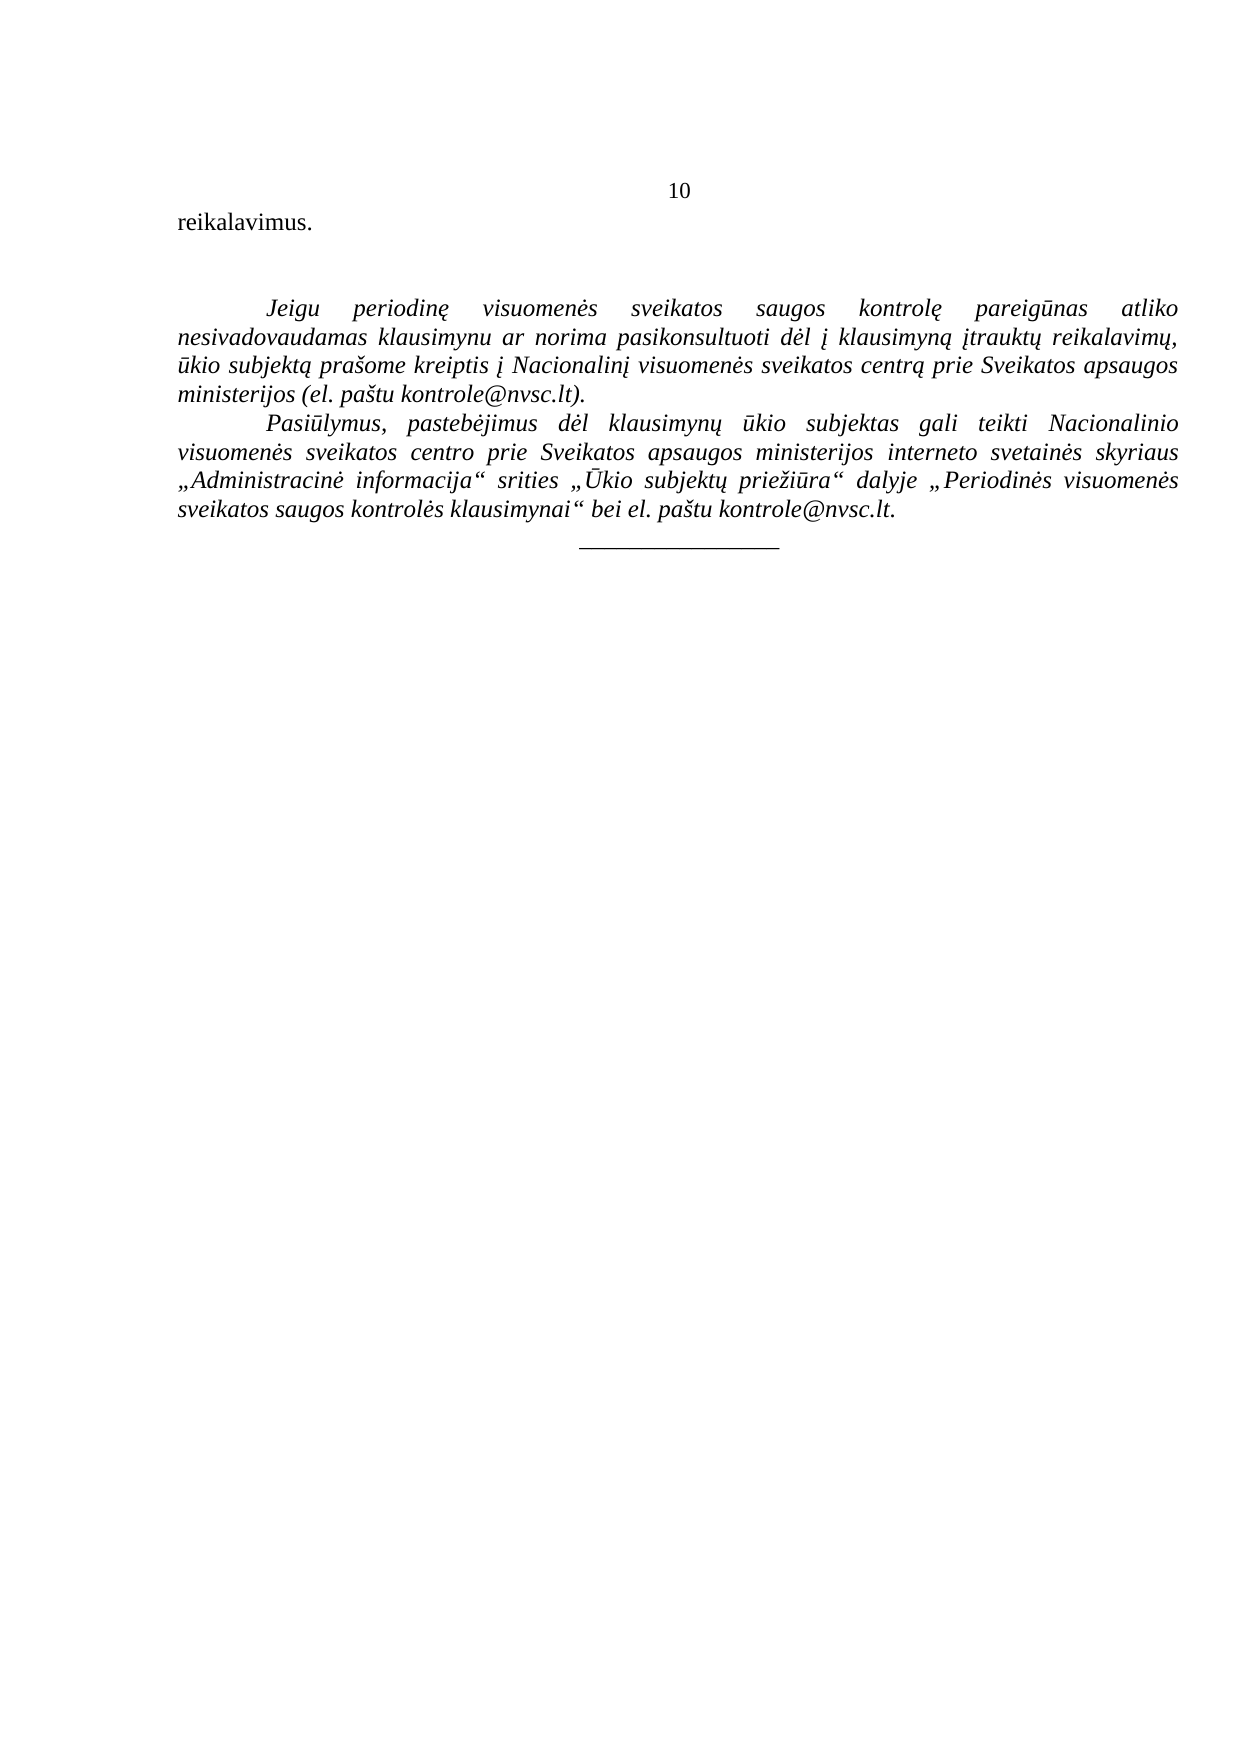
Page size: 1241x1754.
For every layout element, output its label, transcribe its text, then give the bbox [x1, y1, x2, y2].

text ________________ [177, 523, 1181, 552]
text Jeigu periodinę visuomenės sveikatos saugos kontrolę pareigūnas atliko nesivadovaudamas klausimynu ar norima pasikonsultuoti dėl į klausimyną įtrauktų reikalavimų, ūkio subjektą prašome kreiptis į Nacionalinį visuomenės sveikatos centrą prie Sveikatos apsaugos ministerijos (el. paštu kontrole@nvsc.lt). [177, 293, 1181, 408]
text reikalavimus. [177, 207, 1181, 235]
text Pasiūlymus, pastebėjimus dėl klausimynų ūkio subjektas gali teikti Nacionalinio visuomenės sveikatos centro prie Sveikatos apsaugos ministerijos interneto svetainės skyriaus „Administracinė informacija“ srities „Ūkio subjektų priežiūra“ dalyje „Periodinės visuomenės sveikatos saugos kontrolės klausimynai“ bei el. paštu kontrole@nvsc.lt. [177, 408, 1181, 523]
